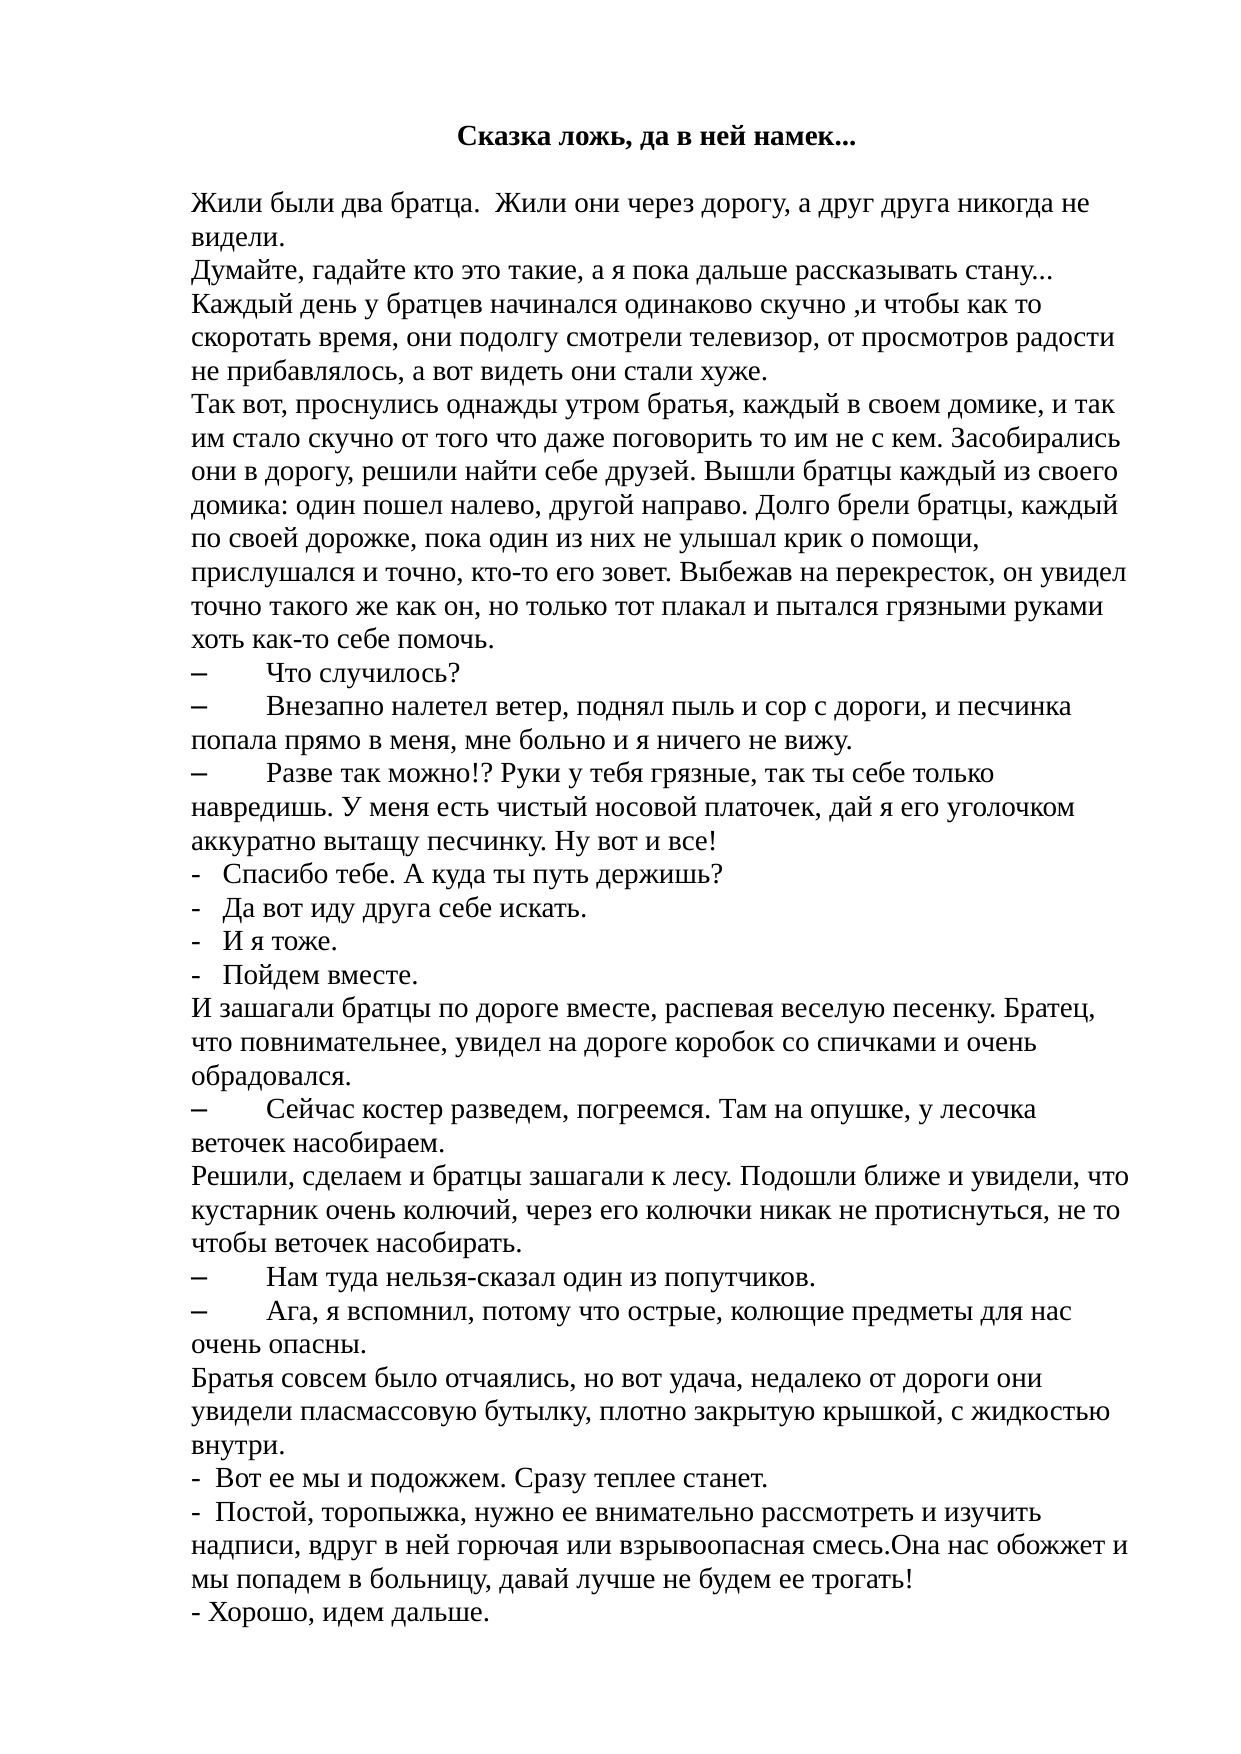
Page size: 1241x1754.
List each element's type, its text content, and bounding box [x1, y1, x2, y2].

list Братья совсем было отчаялись, но вот удача, недалеко от дороги они увидели пласмассовую бутылку, плотно закрытую крышкой, с жидкостью внутри. [191, 1360, 1137, 1460]
list И зашагали братцы по дороге вместе, распевая веселую песенку. Братец, что повнимательнее, увидел на дороге коробок со спичками и очень обрадовался. [191, 991, 1137, 1091]
list Нам туда нельзя-сказал один из попутчиков. [191, 1259, 1137, 1293]
list - И я тоже. [191, 923, 1137, 957]
list - Пойдем вместе. [191, 957, 1137, 991]
text - Хорошо, идем дальше. [191, 1594, 1137, 1628]
list - Постой, торопыжка, нужно ее внимательно рассмотреть и изучить надписи, вдруг в ней горючая или взрывоопасная смесь.Она нас обожжет и мы попадем в больницу, давай лучше не будем ее трогать! [191, 1494, 1137, 1594]
text Так вот, проснулись однажды утром братья, каждый в своем домике, и так им стало скучно от того что даже поговорить то им не с кем. Засобирались они в дорогу, решили найти себе друзей. Вышли братцы каждый из своего домика: один пошел налево, другой направо. Долго брели братцы, каждый по своей дорожке, пока один из них не улышал крик о помощи, прислушался и точно, кто-то его зовет. Выбежав на перекресток, он увидел точно такого же как он, но только тот плакал и пытался грязными руками хоть как-то себе помочь. [191, 386, 1137, 655]
list Что случилось? [191, 655, 1137, 688]
list - Да вот иду друга себе искать. [191, 890, 1137, 923]
list Решили, сделаем и братцы зашагали к лесу. Подошли ближе и увидели, что кустарник очень колючий, через его колючки никак не протиснуться, не то чтобы веточек насобирать. [191, 1158, 1137, 1259]
list Разве так можно!? Руки у тебя грязные, так ты себе только навредишь. У меня есть чистый носовой платочек, дай я его уголочком аккуратно вытащу песчинку. Ну вот и все! [191, 756, 1137, 856]
list Сейчас костер разведем, погреемся. Там на опушке, у лесочка веточек насобираем. [191, 1091, 1137, 1158]
list Внезапно налетел ветер, поднял пыль и сор с дороги, и песчинка попала прямо в меня, мне больно и я ничего не вижу. [191, 688, 1137, 756]
text Жили были два братца. Жили они через дорогу, а друг друга никогда не видели. [191, 185, 1122, 252]
text Думайте, гадайте кто это такие, а я пока дальше рассказывать стану... [191, 252, 1122, 286]
text - Спасибо тебе. А куда ты путь держишь? [191, 856, 1137, 890]
list - Вот ее мы и подожжем. Сразу теплее станет. [191, 1460, 1137, 1494]
list Ага, я вспомнил, потому что острые, колющие предметы для нас очень опасны. [191, 1293, 1137, 1360]
text Каждый день у братцев начинался одинаково скучно ,и чтобы как то скоротать время, они подолгу смотрели телевизор, от просмотров радости не прибавлялось, а вот видеть они стали хуже. [191, 286, 1137, 386]
text Сказка ложь, да в ней намек... [191, 118, 1122, 152]
